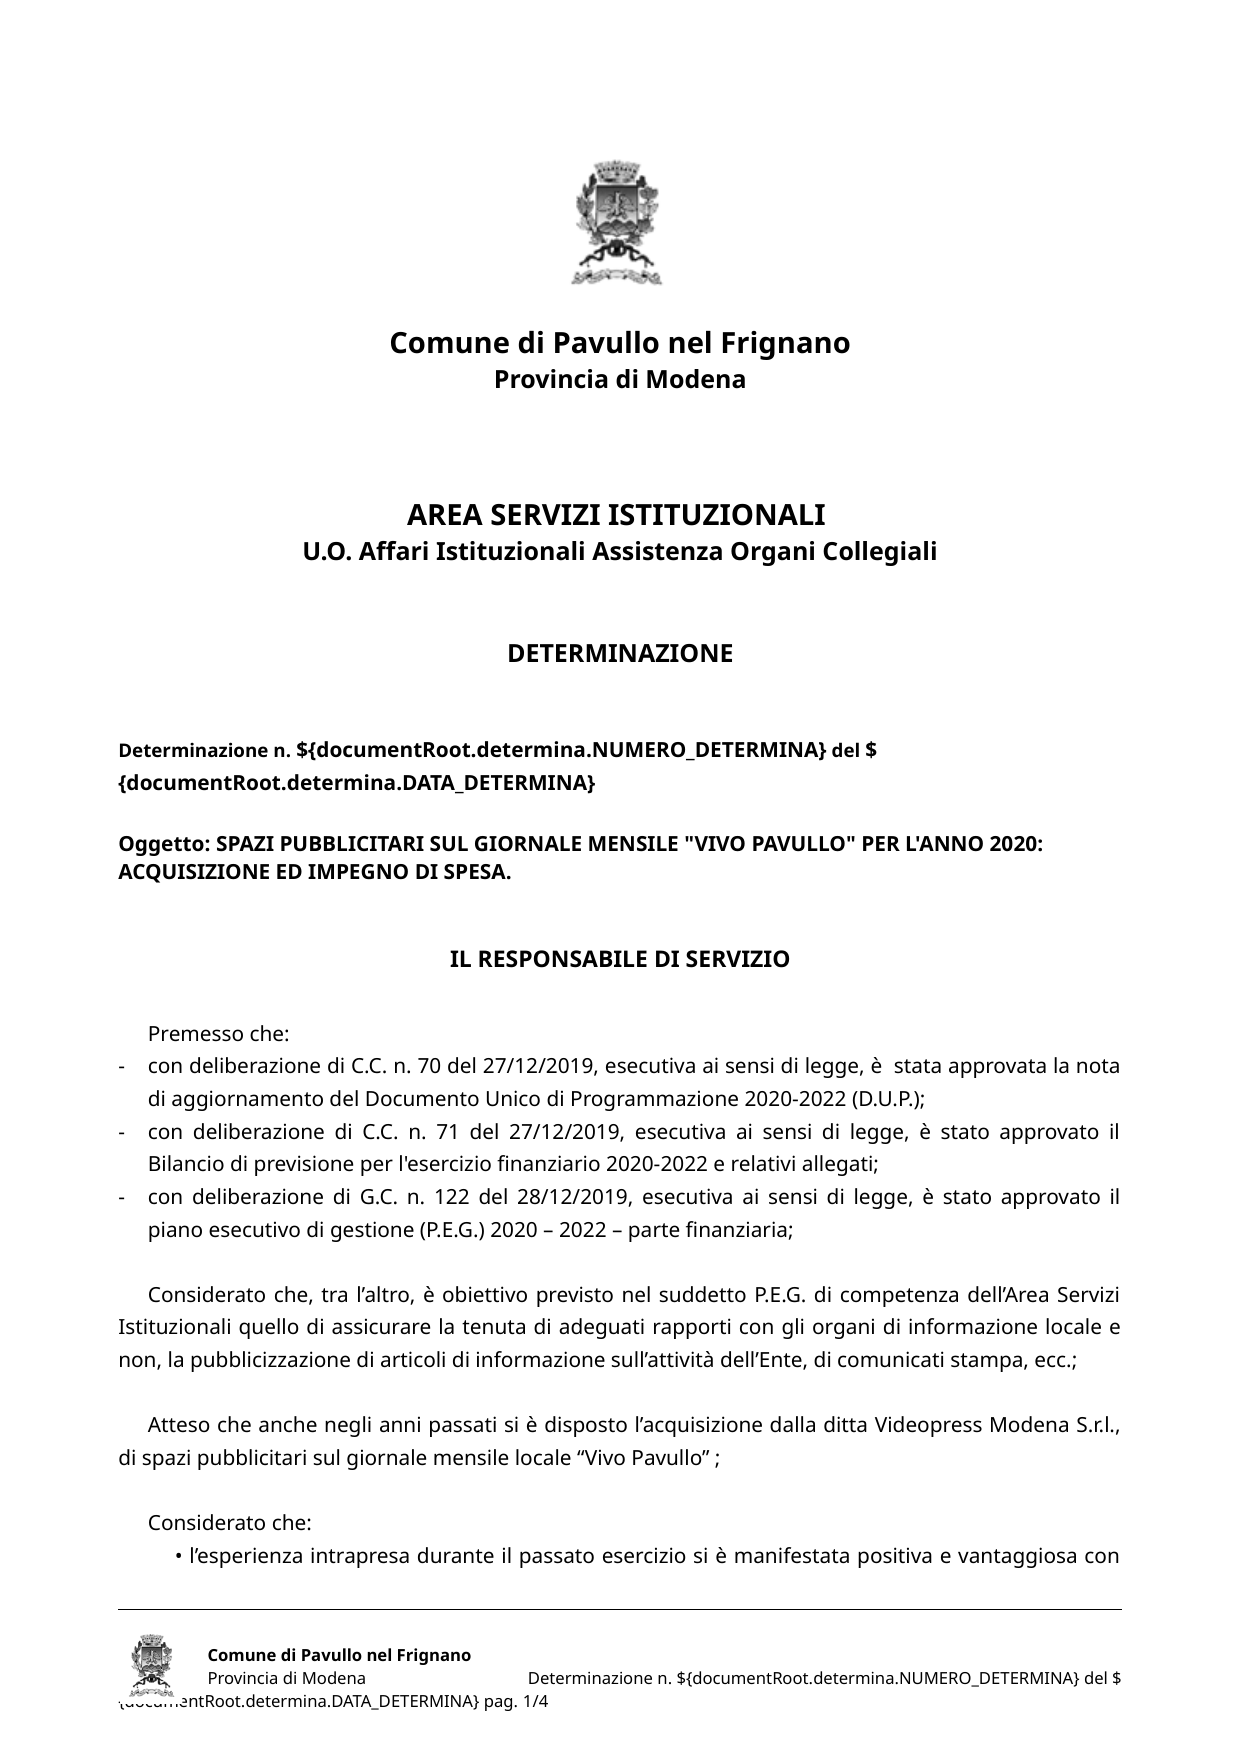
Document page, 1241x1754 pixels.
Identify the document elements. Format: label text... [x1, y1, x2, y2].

text AREA SERVIZI ISTITUZIONALI [118, 494, 1122, 533]
list con deliberazione di G.C. n. 122 del 28/12/2019, esecutiva ai sensi di legge, è stato approvato il piano esecutivo di gestione (P.E.G.) 2020 – 2022 – parte finanziaria; [118, 1182, 1122, 1243]
text Premesso che: [118, 1019, 1122, 1047]
list con deliberazione di C.C. n. 71 del 27/12/2019, esecutiva ai sensi di legge, è stato approvato il Bilancio di previsione per l'esercizio finanziario 2020-2022 e relativi allegati; [118, 1117, 1122, 1178]
picture [546, 152, 695, 289]
text Considerato che, tra l’altro, è obiettivo previsto nel suddetto P.E.G. di competenza dell’Area Servizi Istituzionali quello di assicurare la tenuta di adeguati rapporti con gli organi di informazione locale e non, la pubblicizzazione di articoli di informazione sull’attività dell’Ente, di comunicati stampa, ecc.; [118, 1280, 1122, 1373]
text Considerato che: [118, 1508, 1122, 1537]
text Atteso che anche negli anni passati si è disposto l’acquisizione dalla ditta Videopress Modena S.r.l., di spazi pubblicitari sul giornale mensile locale “Vivo Pavullo” ; [118, 1410, 1122, 1471]
text IL RESPONSABILE DI SERVIZIO [118, 943, 1122, 974]
text Oggetto: SPAZI PUBBLICITARI SUL GIORNALE MENSILE "VIVO PAVULLO" PER L'ANNO 2020: ACQUISIZIONE ED IMPEGNO DI SPESA. [118, 829, 1122, 886]
text DETERMINAZIONE [118, 636, 1122, 670]
list con deliberazione di C.C. n. 70 del 27/12/2019, esecutiva ai sensi di legge, è stata approvata la nota di aggiornamento del Documento Unico di Programmazione 2020-2022 (D.U.P.); [118, 1052, 1122, 1113]
text • l’esperienza intrapresa durante il passato esercizio si è manifestata positiva e vantaggiosa con [118, 1541, 1122, 1569]
text Determinazione n. ${documentRoot.determina.NUMERO_DETERMINA} del ${documentRoot.determina.DATA_DETERMINA} [118, 735, 1122, 796]
picture [120, 1631, 183, 1704]
text U.O. Affari Istituzionali Assistenza Organi Collegiali [118, 533, 1122, 568]
